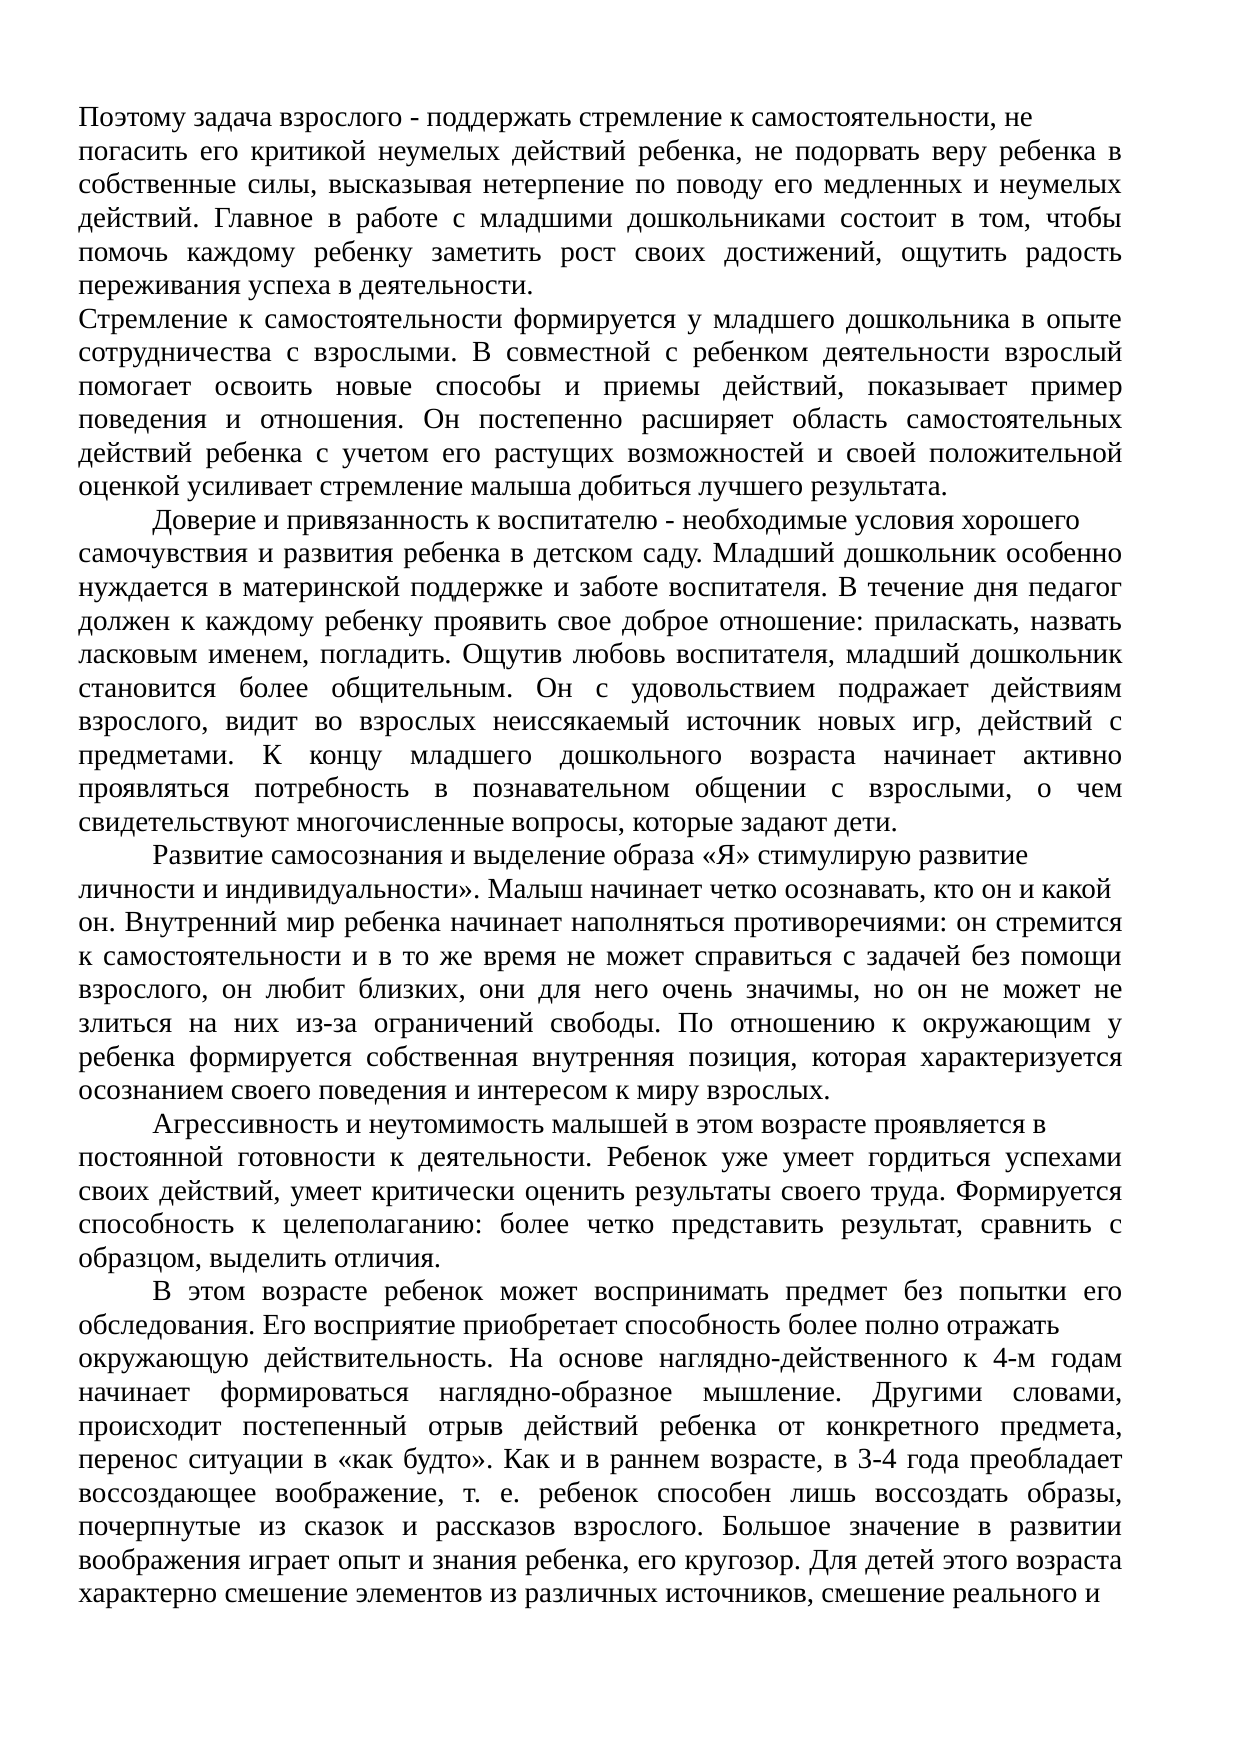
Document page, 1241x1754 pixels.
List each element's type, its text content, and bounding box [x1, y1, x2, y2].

text он. Внутренний мир ребенка начинает наполняться противоречиями: он стремится к самостоятельности и в то же время не может справиться с задачей без помощи взрослого, он любит близких, они для него очень значимы, но он не может не злиться на них из-за ограничений свободы. По отношению к окружающим у ребенка формируется собственная внутренняя позиция, которая характеризуется осознанием своего поведения и интересом к миру взрослых. [78, 904, 1123, 1106]
text личности и индивидуальности». Малыш начинает четко осознавать, кто он и какой [78, 871, 1123, 904]
text Агрессивность и неутомимость малышей в этом возрасте проявляется в [78, 1106, 1123, 1139]
text Доверие и привязанность к воспитателю - необходимые условия хорошего [78, 502, 1123, 536]
text Стремление к самостоятельности формируется у младшего дошкольника в опыте сотрудничества с взрослыми. В совместной с ребенком деятельности взрослый помогает освоить новые способы и приемы действий, показывает пример поведения и отношения. Он постепенно расширяет область самостоятельных действий ребенка с учетом его растущих возможностей и своей положительной оценкой усиливает стремление малыша добиться лучшего результата. [78, 301, 1123, 502]
text постоянной готовности к деятельности. Ребенок уже умеет гордиться успехами своих действий, умеет критически оценить результаты своего труда. Формируется способность к целеполаганию: более четко представить результат, сравнить с образцом, выделить отличия. [78, 1139, 1123, 1273]
text Поэтому задача взрослого - поддержать стремление к самостоятельности, не [78, 99, 1123, 133]
text окружающую действительность. На основе наглядно-действенного к 4-м годам начинает формироваться наглядно-образное мышление. Другими словами, происходит постепенный отрыв действий ребенка от конкретного предмета, перенос ситуации в «как будто». Как и в раннем возрасте, в 3-4 года преобладает воссоздающее воображение, т. е. ребенок способен лишь воссоздать образы, почерпнутые из сказок и рассказов взрослого. Большое значение в развитии воображения играет опыт и знания ребенка, его кругозор. Для детей этого возраста характерно смешение элементов из различных источников, смешение реального и [78, 1341, 1123, 1609]
text Развитие самосознания и выделение образа «Я» стимулирую развитие [78, 837, 1123, 871]
text самочувствия и развития ребенка в детском саду. Младший дошкольник особенно нуждается в материнской поддержке и заботе воспитателя. В течение дня педагог должен к каждому ребенку проявить свое доброе отношение: приласкать, назвать ласковым именем, погладить. Ощутив любовь воспитателя, младший дошкольник становится более общительным. Он с удовольствием подражает действиям взрослого, видит во взрослых неиссякаемый источник новых игр, действий с предметами. К концу младшего дошкольного возраста начинает активно проявляться потребность в познавательном общении с взрослыми, о чем свидетельствуют многочисленные вопросы, которые задают дети. [78, 536, 1123, 837]
text погасить его критикой неумелых действий ребенка, не подорвать веру ребенка в собственные силы, высказывая нетерпение по поводу его медленных и неумелых действий. Главное в работе с младшими дошкольниками состоит в том, чтобы помочь каждому ребенку заметить рост своих достижений, ощутить радость переживания успеха в деятельности. [78, 133, 1123, 301]
text В этом возрасте ребенок может воспринимать предмет без попытки его обследования. Его восприятие приобретает способность более полно отражать [78, 1273, 1123, 1341]
